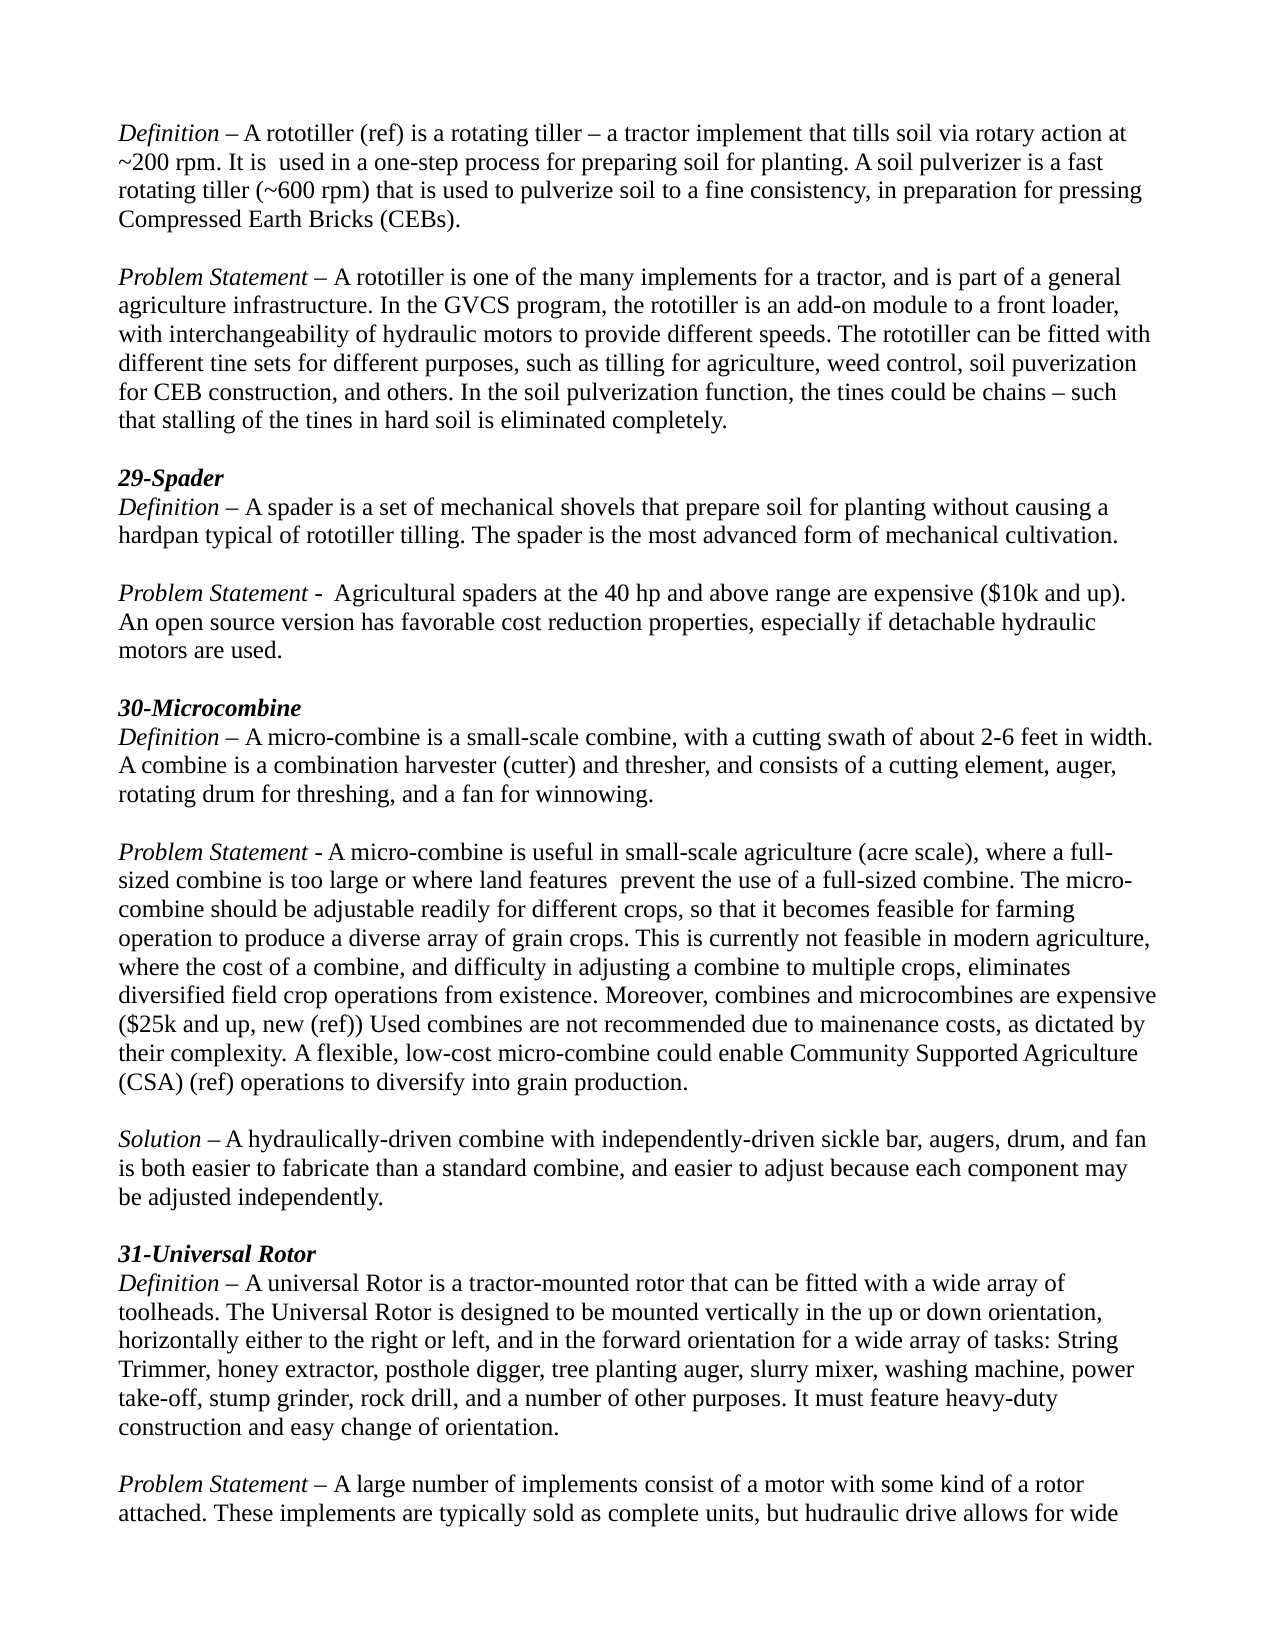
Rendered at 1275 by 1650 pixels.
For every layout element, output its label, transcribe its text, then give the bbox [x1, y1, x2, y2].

text Definition – A rototiller (ref) is a rotating tiller – a tractor implement that tills soil via rotary action at ~200 rpm. It is used in a one-step process for preparing soil for planting. A soil pulverizer is a fast rotating tiller (~600 rpm) that is used to pulverize soil to a fine consistency, in preparation for pressing Compressed Earth Bricks (CEBs). [118, 118, 1157, 233]
text Definition – A micro-combine is a small-scale combine, with a cutting swath of about 2-6 feet in width. A combine is a combination harvester (cutter) and thresher, and consists of a cutting element, auger, rotating drum for threshing, and a fan for winnowing. [118, 722, 1157, 808]
text Problem Statement – A rototiller is one of the many implements for a tractor, and is part of a general agriculture infrastructure. In the GVCS program, the rototiller is an add-on module to a front loader, with interchangeability of hydraulic motors to provide different speeds. The rototiller can be fitted with different tine sets for different purposes, such as tilling for agriculture, weed control, soil puverization for CEB construction, and others. In the soil pulverization function, the tines could be chains – such that stalling of the tines in hard soil is eliminated completely. [118, 262, 1157, 434]
text Problem Statement - Agricultural spaders at the 40 hp and above range are expensive ($10k and up). An open source version has favorable cost reduction properties, especially if detachable hydraulic motors are used. [118, 578, 1157, 664]
text 29-Spader [118, 463, 1157, 492]
text Solution – A hydraulically-driven combine with independently-driven sickle bar, augers, drum, and fan is both easier to fabricate than a standard combine, and easier to adjust because each component may be adjusted independently. [118, 1124, 1157, 1211]
text 30-Microcombine [118, 693, 1157, 722]
text Definition – A universal Rotor is a tractor-mounted rotor that can be fitted with a wide array of toolheads. The Universal Rotor is designed to be mounted vertically in the up or down orientation, horizontally either to the right or left, and in the forward orientation for a wide array of tasks: String Trimmer, honey extractor, posthole digger, tree planting auger, slurry mixer, washing machine, power take-off, stump grinder, rock drill, and a number of other purposes. It must feature heavy-duty construction and easy change of orientation. [118, 1268, 1157, 1441]
text Problem Statement – A large number of implements consist of a motor with some kind of a rotor attached. These implements are typically sold as complete units, but hudraulic drive allows for wide [118, 1469, 1157, 1527]
text 31-Universal Rotor [118, 1239, 1157, 1268]
text Definition – A spader is a set of mechanical shovels that prepare soil for planting without causing a hardpan typical of rototiller tilling. The spader is the most advanced form of mechanical cultivation. [118, 492, 1157, 549]
text Problem Statement - A micro-combine is useful in small-scale agriculture (acre scale), where a full-sized combine is too large or where land features prevent the use of a full-sized combine. The micro-combine should be adjustable readily for different crops, so that it becomes feasible for farming operation to produce a diverse array of grain crops. This is currently not feasible in modern agriculture, where the cost of a combine, and difficulty in adjusting a combine to multiple crops, eliminates diversified field crop operations from existence. Moreover, combines and microcombines are expensive ($25k and up, new (ref)) Used combines are not recommended due to mainenance costs, as dictated by their complexity. A flexible, low-cost micro-combine could enable Community Supported Agriculture (CSA) (ref) operations to diversify into grain production. [118, 837, 1157, 1096]
